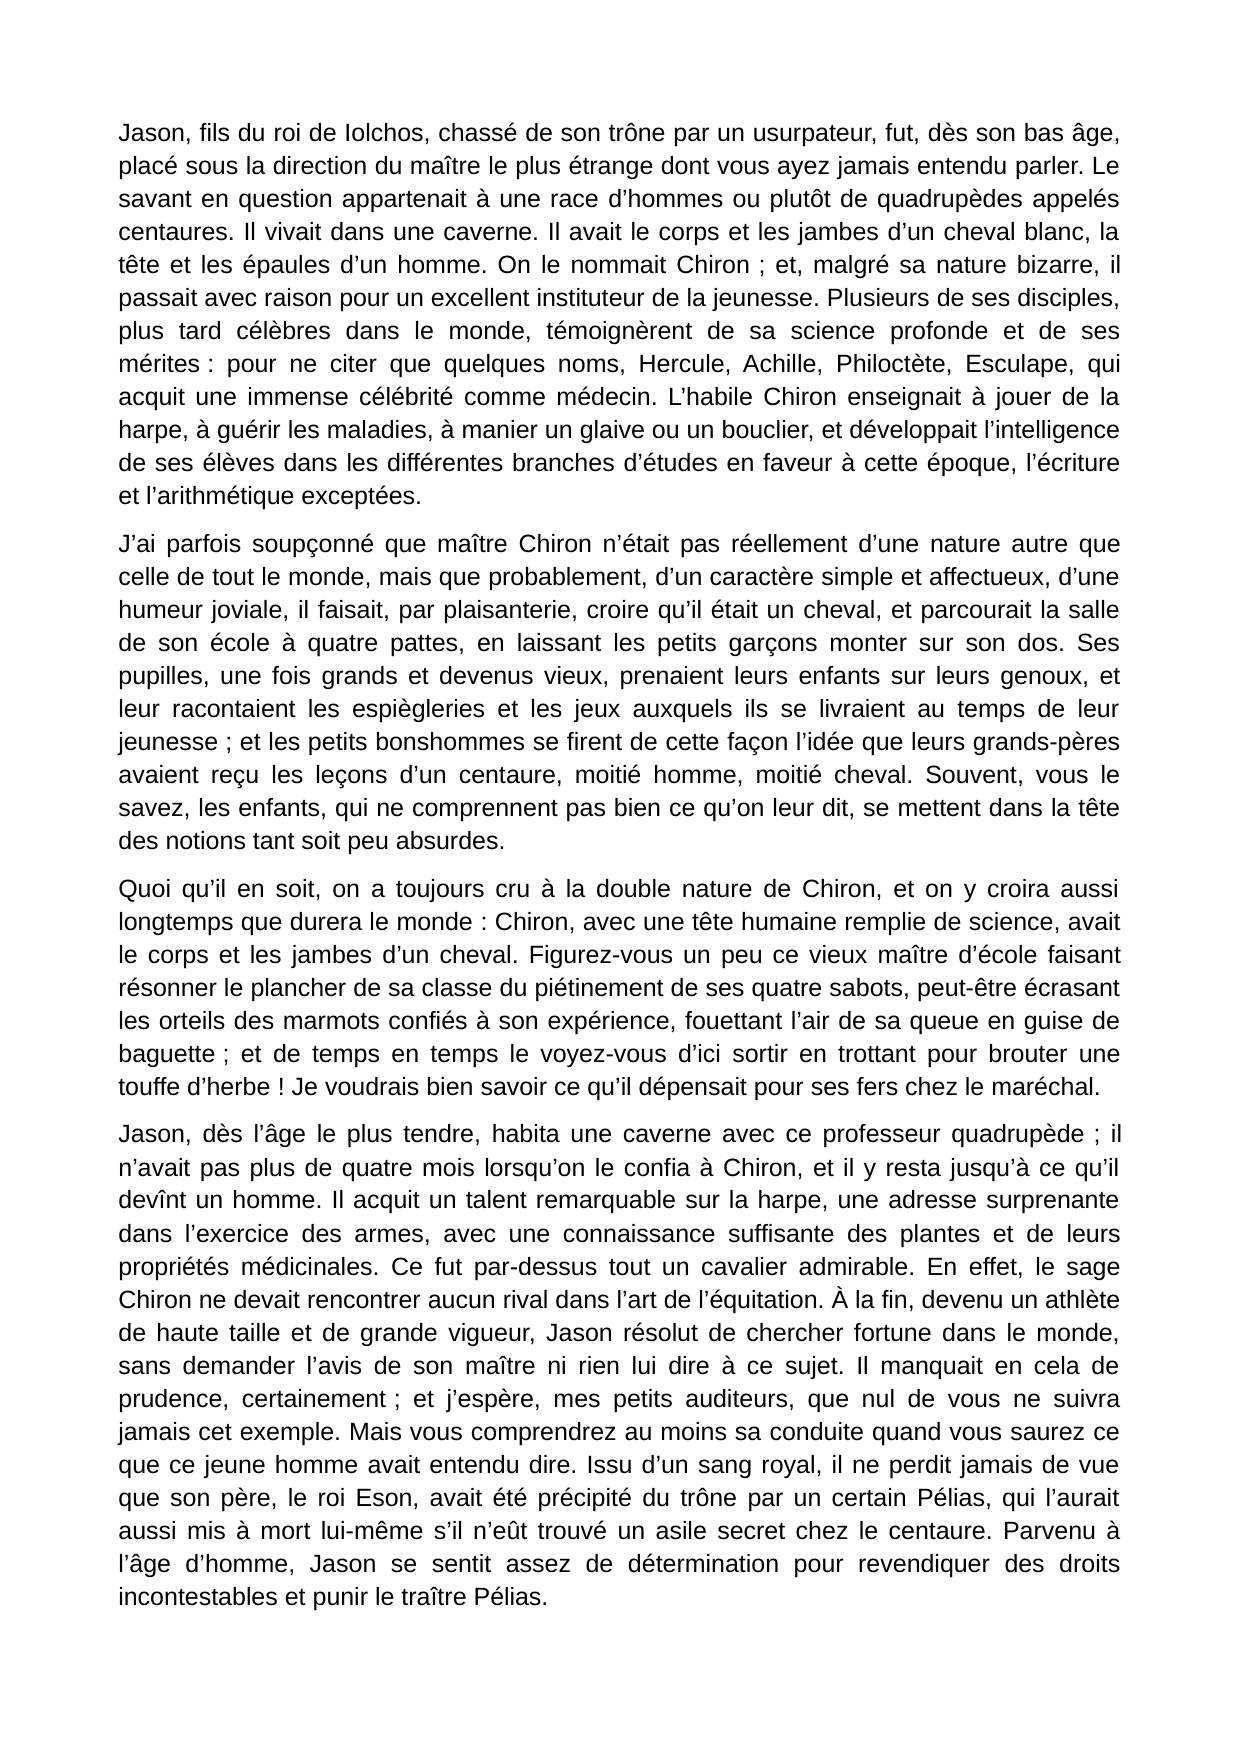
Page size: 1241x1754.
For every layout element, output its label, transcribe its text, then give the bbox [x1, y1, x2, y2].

text J’ai parfois soupçonné que maître Chiron n’était pas réellement d’une nature autre que celle de tout le monde, mais que probablement, d’un caractère simple et affectueux, d’une humeur joviale, il faisait, par plaisanterie, croire qu’il était un cheval, et parcourait la salle de son école à quatre pattes, en laissant les petits garçons monter sur son dos. Ses pupilles, une fois grands et devenus vieux, prenaient leurs enfants sur leurs genoux, et leur racontaient les espiègleries et les jeux auxquels ils se livraient au temps de leur jeunesse ; et les petits bonshommes se firent de cette façon l’idée que leurs grands-pères avaient reçu les leçons d’un centaure, moitié homme, moitié cheval. Souvent, vous le savez, les enfants, qui ne comprennent pas bien ce qu’on leur dit, se mettent dans la tête des notions tant soit peu absurdes. [118, 529, 1122, 855]
text Jason, fils du roi de Iolchos, chassé de son trône par un usurpateur, fut, dès son bas âge, placé sous la direction du maître le plus étrange dont vous ayez jamais entendu parler. Le savant en question appartenait à une race d’hommes ou plutôt de quadrupèdes appelés centaures. Il vivait dans une caverne. Il avait le corps et les jambes d’un cheval blanc, la tête et les épaules d’un homme. On le nommait Chiron ; et, malgré sa nature bizarre, il passait avec raison pour un excellent instituteur de la jeunesse. Plusieurs de ses disciples, plus tard célèbres dans le monde, témoignèrent de sa science profonde et de ses mérites : pour ne citer que quelques noms, Hercule, Achille, Philoctète, Esculape, qui acquit une immense célébrité comme médecin. L’habile Chiron enseignait à jouer de la harpe, à guérir les maladies, à manier un glaive ou un bouclier, et développait l’intelligence de ses élèves dans les différentes branches d’études en faveur à cette époque, l’écriture et l’arithmétique exceptées. [118, 118, 1122, 510]
text Quoi qu’il en soit, on a toujours cru à la double nature de Chiron, et on y croira aussi longtemps que durera le monde : Chiron, avec une tête humaine remplie de science, avait le corps et les jambes d’un cheval. Figurez-vous un peu ce vieux maître d’école faisant résonner le plancher de sa classe du piétinement de ses quatre sabots, peut-être écrasant les orteils des marmots confiés à son expérience, fouettant l’air de sa queue en guise de baguette ; et de temps en temps le voyez-vous d’ici sortir en trottant pour brouter une touffe d’herbe ! Je voudrais bien savoir ce qu’il dépensait pour ses fers chez le maréchal. [118, 874, 1122, 1101]
text Jason, dès l’âge le plus tendre, habita une caverne avec ce professeur quadrupède ; il n’avait pas plus de quatre mois lorsqu’on le confia à Chiron, et il y resta jusqu’à ce qu’il devînt un homme. Il acquit un talent remarquable sur la harpe, une adresse surprenante dans l’exercice des armes, avec une connaissance suffisante des plantes et de leurs propriétés médicinales. Ce fut par-dessus tout un cavalier admirable. En effet, le sage Chiron ne devait rencontrer aucun rival dans l’art de l’équitation. À la fin, devenu un athlète de haute taille et de grande vigueur, Jason résolut de chercher fortune dans le monde, sans demander l’avis de son maître ni rien lui dire à ce sujet. Il manquait en cela de prudence, certainement ; et j’espère, mes petits auditeurs, que nul de vous ne suivra jamais cet exemple. Mais vous comprendrez au moins sa conduite quand vous saurez ce que ce jeune homme avait entendu dire. Issu d’un sang royal, il ne perdit jamais de vue que son père, le roi Eson, avait été précipité du trône par un certain Pélias, qui l’aurait aussi mis à mort lui-même s’il n’eût trouvé un asile secret chez le centaure. Parvenu à l’âge d’homme, Jason se sentit assez de détermination pour revendiquer des droits incontestables et punir le traître Pélias. [118, 1119, 1122, 1611]
